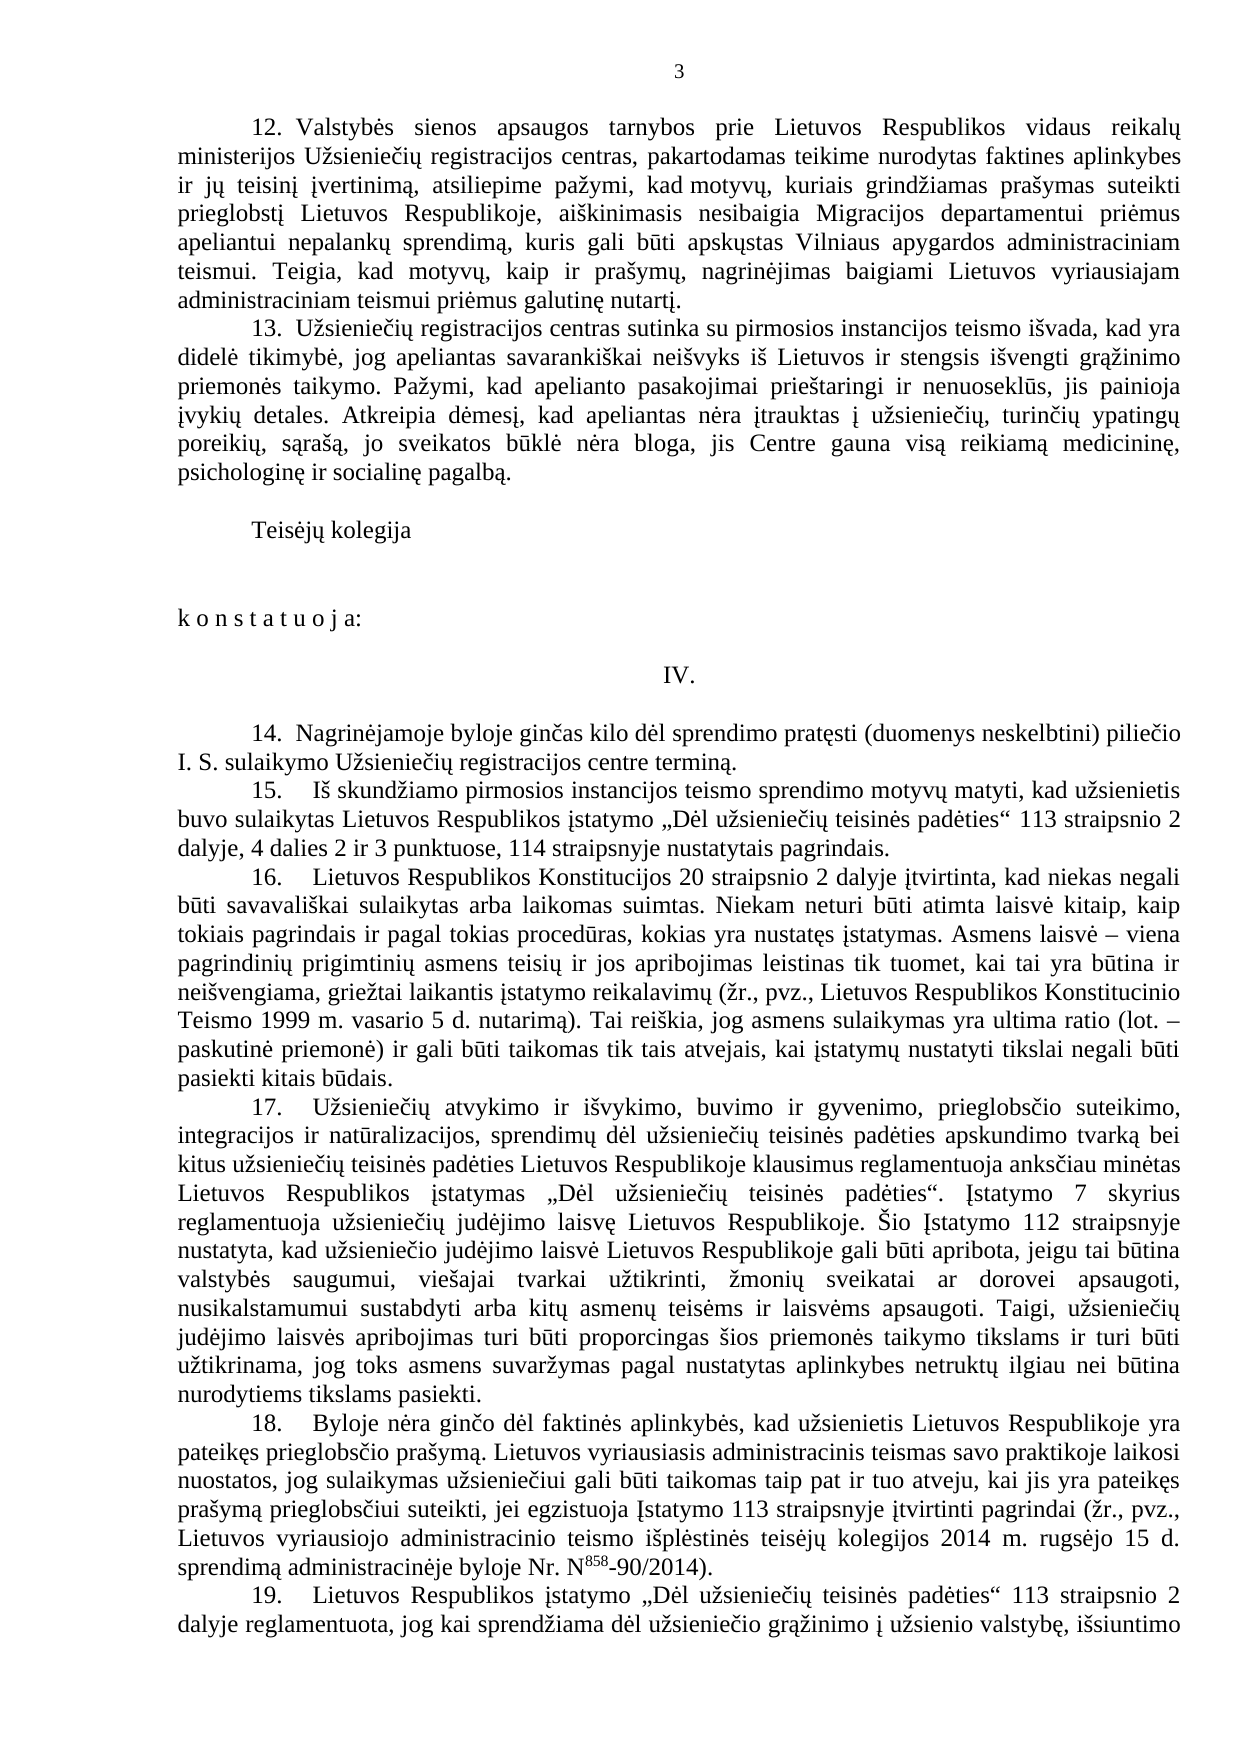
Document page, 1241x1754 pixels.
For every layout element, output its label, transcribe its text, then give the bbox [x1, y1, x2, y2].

text 17. Užsieniečių atvykimo ir išvykimo, buvimo ir gyvenimo, prieglobsčio suteikimo, integracijos ir natūralizacijos, sprendimų dėl užsieniečių teisinės padėties apskundimo tvarką bei kitus užsieniečių teisinės padėties Lietuvos Respublikoje klausimus reglamentuoja anksčiau minėtas Lietuvos Respublikos įstatymas „Dėl užsieniečių teisinės padėties“. Įstatymo 7 skyrius reglamentuoja užsieniečių judėjimo laisvę Lietuvos Respublikoje. Šio Įstatymo 112 straipsnyje nustatyta, kad užsieniečio judėjimo laisvė Lietuvos Respublikoje gali būti apribota, jeigu tai būtina valstybės saugumui, viešajai tvarkai užtikrinti, žmonių sveikatai ar dorovei apsaugoti, nusikalstamumui sustabdyti arba kitų asmenų teisėms ir laisvėms apsaugoti. Taigi, užsieniečių judėjimo laisvės apribojimas turi būti proporcingas šios priemonės taikymo tikslams ir turi būti užtikrinama, jog toks asmens suvaržymas pagal nustatytas aplinkybes netruktų ilgiau nei būtina nurodytiems tikslams pasiekti. [177, 1092, 1181, 1408]
text 15. Iš skundžiamo pirmosios instancijos teismo sprendimo motyvų matyti, kad užsienietis buvo sulaikytas Lietuvos Respublikos įstatymo „Dėl užsieniečių teisinės padėties“ 113 straipsnio 2 dalyje, 4 dalies 2 ir 3 punktuose, 114 straipsnyje nustatytais pagrindais. [177, 775, 1181, 862]
text Teisėjų kolegija [177, 515, 1181, 543]
text 14. Nagrinėjamoje byloje ginčas kilo dėl sprendimo pratęsti (duomenys neskelbtini) piliečio I. S. sulaikymo Užsieniečių registracijos centre terminą. [177, 718, 1181, 775]
text IV. [177, 660, 1181, 689]
text 12. Valstybės sienos apsaugos tarnybos prie Lietuvos Respublikos vidaus reikalų ministerijos Užsieniečių registracijos centras, pakartodamas teikime nurodytas faktines aplinkybes ir jų teisinį įvertinimą, atsiliepime pažymi, kad motyvų, kuriais grindžiamas prašymas suteikti prieglobstį Lietuvos Respublikoje, aiškinimasis nesibaigia Migracijos departamentui priėmus apeliantui nepalankų sprendimą, kuris gali būti apskųstas Vilniaus apygardos administraciniam teismui. Teigia, kad motyvų, kaip ir prašymų, nagrinėjimas baigiami Lietuvos vyriausiajam administraciniam teismui priėmus galutinę nutartį. [177, 112, 1181, 313]
text 13. Užsieniečių registracijos centras sutinka su pirmosios instancijos teismo išvada, kad yra didelė tikimybė, jog apeliantas savarankiškai neišvyks iš Lietuvos ir stengsis išvengti grąžinimo priemonės taikymo. Pažymi, kad apelianto pasakojimai prieštaringi ir nenuoseklūs, jis painioja įvykių detales. Atkreipia dėmesį, kad apeliantas nėra įtrauktas į užsieniečių, turinčių ypatingų poreikių, sąrašą, jo sveikatos būklė nėra bloga, jis Centre gauna visą reikiamą medicininę, psichologinę ir socialinę pagalbą. [177, 313, 1181, 486]
text k o n s t a t u o j a: [177, 603, 1181, 632]
text 16. Lietuvos Respublikos Konstitucijos 20 straipsnio 2 dalyje įtvirtinta, kad niekas negali būti savavališkai sulaikytas arba laikomas suimtas. Niekam neturi būti atimta laisvė kitaip, kaip tokiais pagrindais ir pagal tokias procedūras, kokias yra nustatęs įstatymas. Asmens laisvė – viena pagrindinių prigimtinių asmens teisių ir jos apribojimas leistinas tik tuomet, kai tai yra būtina ir neišvengiama, griežtai laikantis įstatymo reikalavimų (žr., pvz., Lietuvos Respublikos Konstitucinio Teismo 1999 m. vasario 5 d. nutarimą). Tai reiškia, jog asmens sulaikymas yra ultima ratio (lot. – paskutinė priemonė) ir gali būti taikomas tik tais atvejais, kai įstatymų nustatyti tikslai negali būti pasiekti kitais būdais. [177, 862, 1181, 1092]
text 18. Byloje nėra ginčo dėl faktinės aplinkybės, kad užsienietis Lietuvos Respublikoje yra pateikęs prieglobsčio prašymą. Lietuvos vyriausiasis administracinis teismas savo praktikoje laikosi nuostatos, jog sulaikymas užsieniečiui gali būti taikomas taip pat ir tuo atveju, kai jis yra pateikęs prašymą prieglobsčiui suteikti, jei egzistuoja Įstatymo 113 straipsnyje įtvirtinti pagrindai (žr., pvz., Lietuvos vyriausiojo administracinio teismo išplėstinės teisėjų kolegijos 2014 m. rugsėjo 15 d. sprendimą administracinėje byloje Nr. N858-90/2014). [177, 1408, 1181, 1580]
text 19. Lietuvos Respublikos įstatymo „Dėl užsieniečių teisinės padėties“ 113 straipsnio 2 dalyje reglamentuota, jog kai sprendžiama dėl užsieniečio grąžinimo į užsienio valstybę, išsiuntimo [177, 1580, 1181, 1638]
